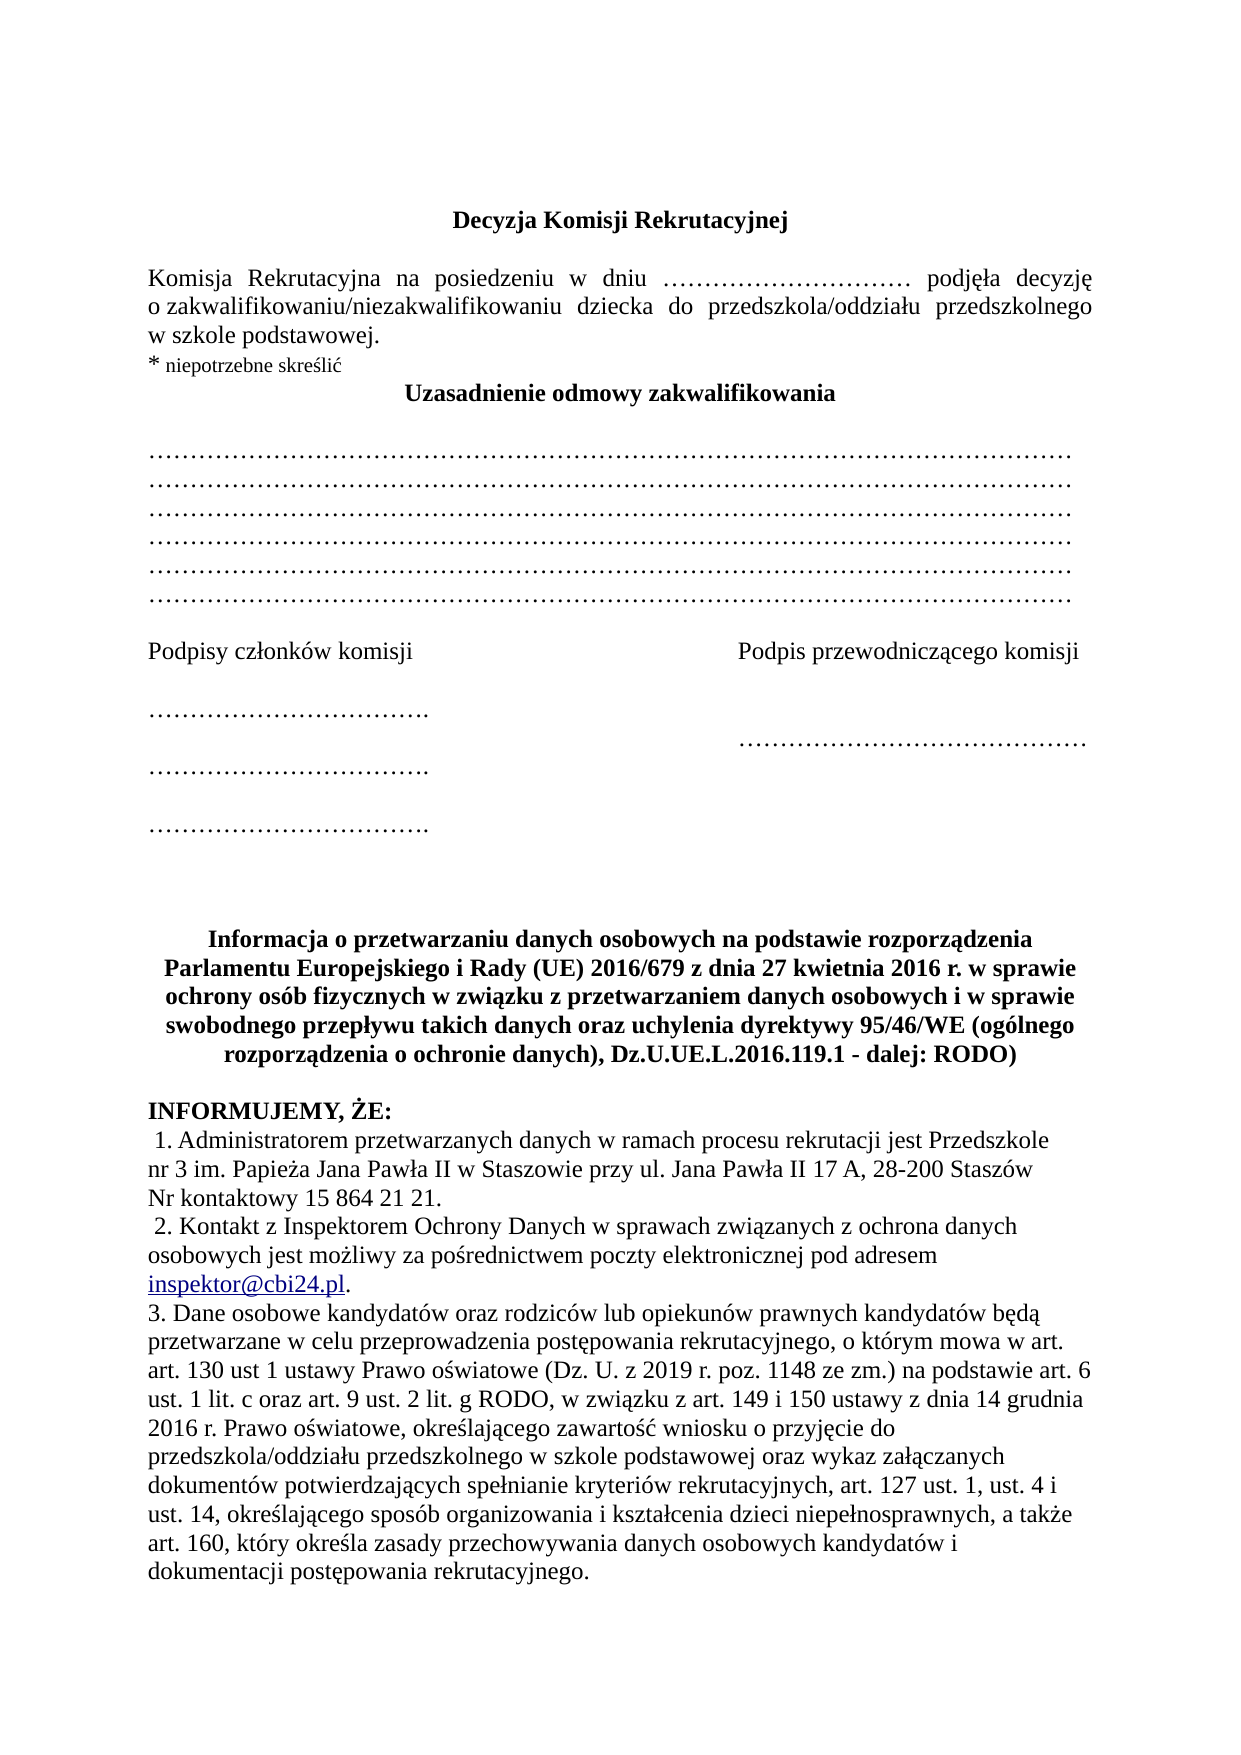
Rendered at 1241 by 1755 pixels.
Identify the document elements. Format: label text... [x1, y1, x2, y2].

text ……………………………. [148, 809, 1093, 838]
text Decyzja Komisji Rekrutacyjnej [148, 205, 1093, 234]
text Podpisy członków komisji Podpis przewodniczącego komisji [148, 636, 1093, 665]
text …………………………………… [148, 723, 1093, 751]
text * niepotrzebne skreślić [148, 349, 1093, 378]
text 3. Dane osobowe kandydatów oraz rodziców lub opiekunów prawnych kandydatów będą przetwarzane w celu przeprowadzenia postępowania rekrutacyjnego, o którym mowa w art. art. 130 ust 1 ustawy Prawo oświatowe (Dz. U. z 2019 r. poz. 1148 ze zm.) na podstawie art. 6 ust. 1 lit. c oraz art. 9 ust. 2 lit. g RODO, w związku z art. 149 i 150 ustawy z dnia 14 grudnia 2016 r. Prawo oświatowe, określającego zawartość wniosku o przyjęcie do przedszkola/oddziału przedszkolnego w szkole podstawowej oraz wykaz załączanych dokumentów potwierdzających spełnianie kryteriów rekrutacyjnych, art. 127 ust. 1, ust. 4 i ust. 14, określającego sposób organizowania i kształcenia dzieci niepełnosprawnych, a także art. 160, który określa zasady przechowywania danych osobowych kandydatów i dokumentacji postępowania rekrutacyjnego. [148, 1298, 1093, 1585]
text Informacja o przetwarzaniu danych osobowych na podstawie rozporządzenia Parlamentu Europejskiego i Rady (UE) 2016/679 z dnia 27 kwietnia 2016 r. w sprawie ochrony osób fizycznych w związku z przetwarzaniem danych osobowych i w sprawie swobodnego przepływu takich danych oraz uchylenia dyrektywy 95/46/WE (ogólnego rozporządzenia o ochronie danych), Dz.U.UE.L.2016.119.1 - dalej: RODO) [148, 924, 1093, 1068]
text 1. Administratorem przetwarzanych danych w ramach procesu rekrutacji jest Przedszkole nr 3 im. Papieża Jana Pawła II w Staszowie przy ul. Jana Pawła II 17 A, 28-200 Staszów Nr kontaktowy 15 864 21 21. [148, 1125, 1093, 1211]
text ……………………………. [148, 694, 1093, 723]
text ……………………………. [148, 751, 1093, 780]
text ……………………………………………………………………………………………………………………………………………………………………………………………………………………………………………………………………………………………………………………………………………………………………………………………………………………………………………………………………………………………………………………………………………………………………………………………………………… [148, 435, 1093, 608]
text 2. Kontakt z Inspektorem Ochrony Danych w sprawach związanych z ochrona danych osobowych jest możliwy za pośrednictwem poczty elektronicznej pod adresem inspektor@cbi24.pl. [148, 1211, 1093, 1298]
text Uzasadnienie odmowy zakwalifikowania [148, 378, 1093, 406]
text INFORMUJEMY, ŻE: [148, 1096, 1093, 1125]
text Komisja Rekrutacyjna na posiedzeniu w dniu ………………………… podjęła decyzję o zakwalifikowaniu/niezakwalifikowaniu dziecka do przedszkola/oddziału przedszkolnego w szkole podstawowej. [148, 263, 1093, 349]
